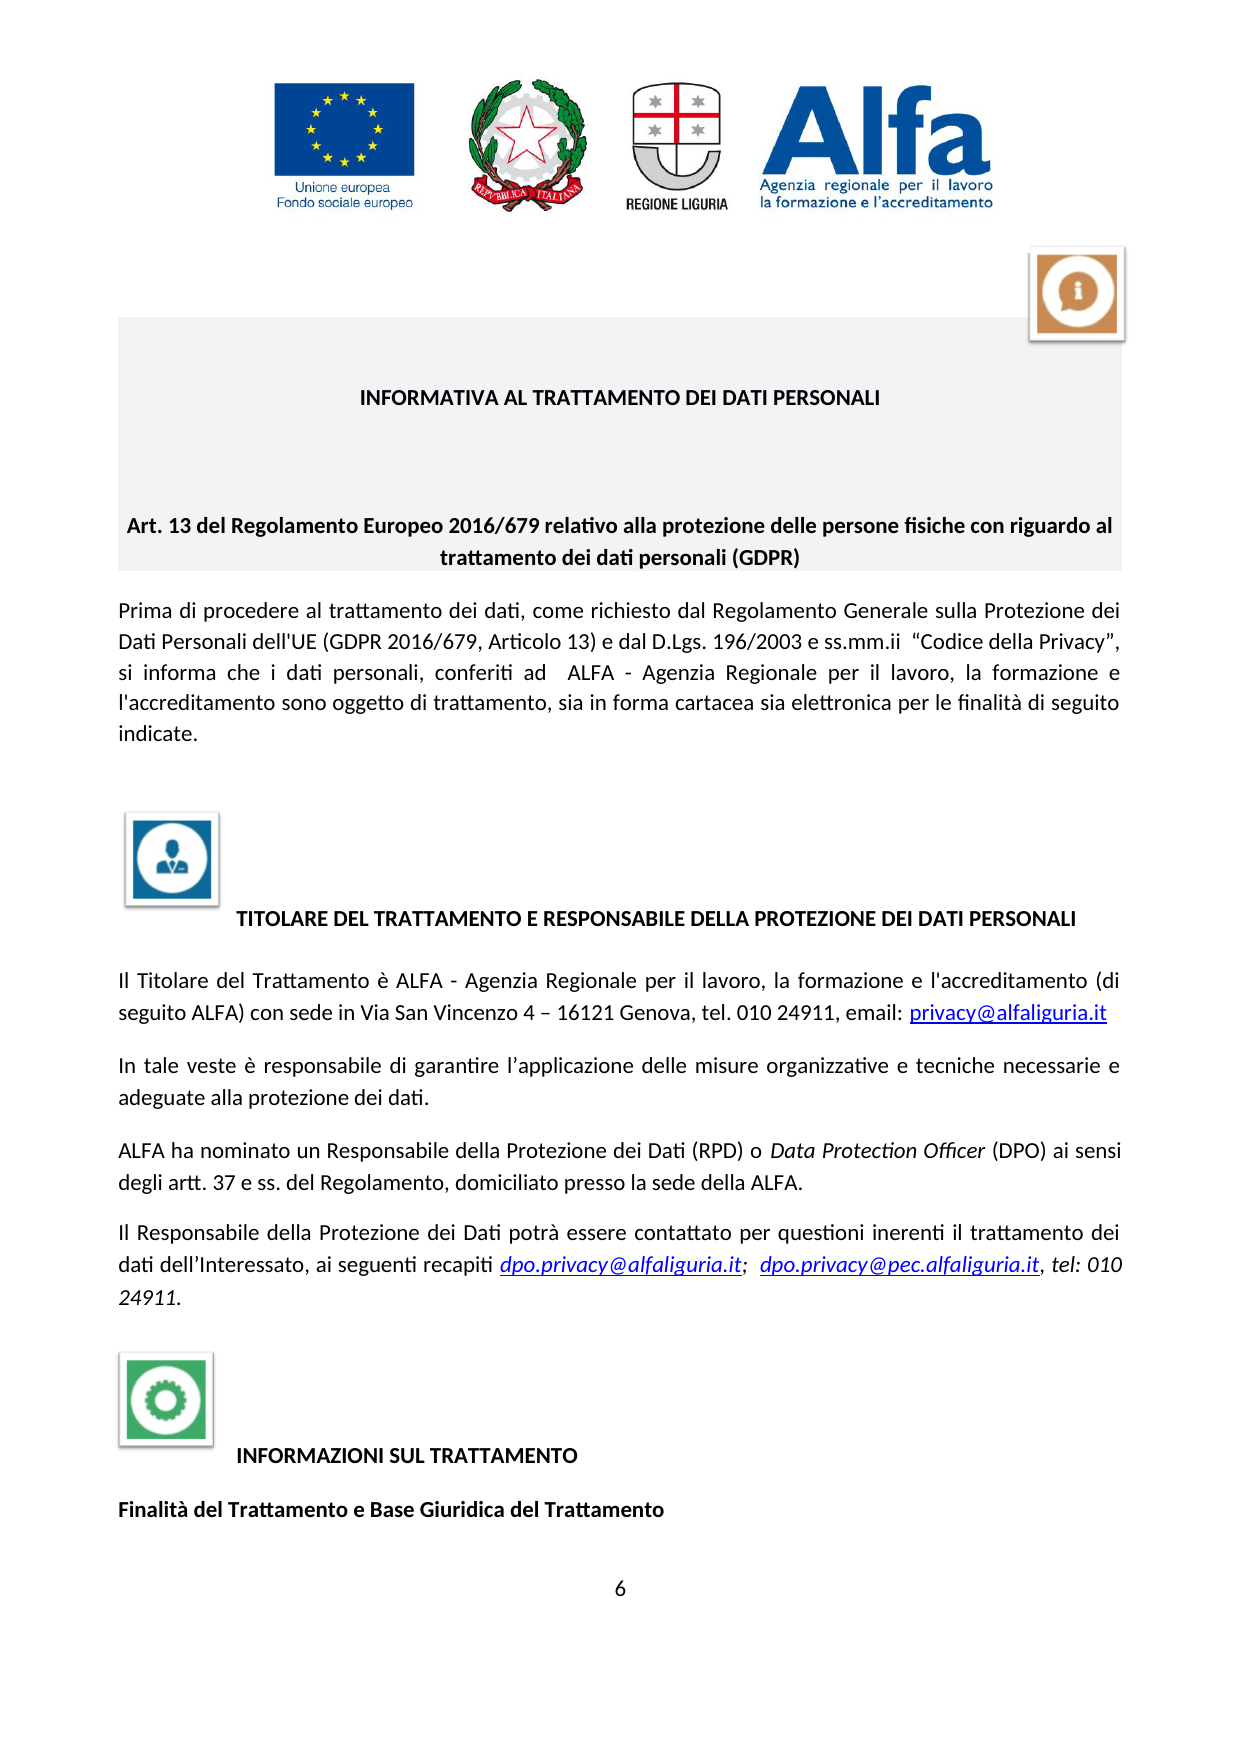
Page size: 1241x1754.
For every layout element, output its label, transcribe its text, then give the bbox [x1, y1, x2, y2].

text Il Titolare del Trattamento è ALFA - Agenzia Regionale per il lavoro, la formazione e l'accreditamento (di seguito ALFA) con sede in Via San Vincenzo 4 – 16121 Genova, tel. 010 24911, email: privacy@alfaliguria.it [118, 966, 1122, 1026]
text INFORMATIVA AL TRATTAMENTO DEI DATI PERSONALI [118, 382, 1122, 411]
text Finalità del Trattamento e Base Giuridica del Trattamento [118, 1495, 1122, 1523]
text Prima di procedere al trattamento dei dati, come richiesto dal Regolamento Generale sulla Protezione dei Dati Personali dell'UE (GDPR 2016/679, Articolo 13) e dal D.Lgs. 196/2003 e ss.mm.ii “Codice della Privacy”, si informa che i dati personali, conferiti ad ALFA - Agenzia Regionale per il lavoro, la formazione e l'accreditamento sono oggetto di trattamento, sia in forma cartacea sia elettronica per le finalità di seguito indicate. [118, 596, 1122, 747]
text Il Responsabile della Protezione dei Dati potrà essere contattato per questioni inerenti il trattamento dei dati dell’Interessato, ai seguenti recapiti dpo.privacy@alfaliguria.it; dpo.privacy@pec.alfaliguria.it, tel: 010 24911. [118, 1218, 1122, 1311]
picture [210, 38, 1131, 349]
text ALFA ha nominato un Responsabile della Protezione dei Dati (RPD) o Data Protection Officer (DPO) ai sensi degli artt. 37 e ss. del Regolamento, domiciliato presso la sede della ALFA. [118, 1136, 1122, 1197]
text Art. 13 del Regolamento Europeo 2016/679 relativo alla protezione delle persone fisiche con riguardo al trattamento dei dati personali (GDPR) [118, 511, 1122, 571]
text INFORMAZIONI SUL TRATTAMENTO [236, 1442, 1122, 1470]
text In tale veste è responsabile di garantire l’applicazione delle misure organizzative e tecniche necessarie e adeguate alla protezione dei dati. [118, 1051, 1122, 1111]
text TITOLARE DEL TRATTAMENTO E RESPONSABILE DELLA PROTEZIONE DEI DATI PERSONALI [236, 904, 1122, 932]
picture [111, 1346, 219, 1454]
picture [117, 806, 225, 914]
